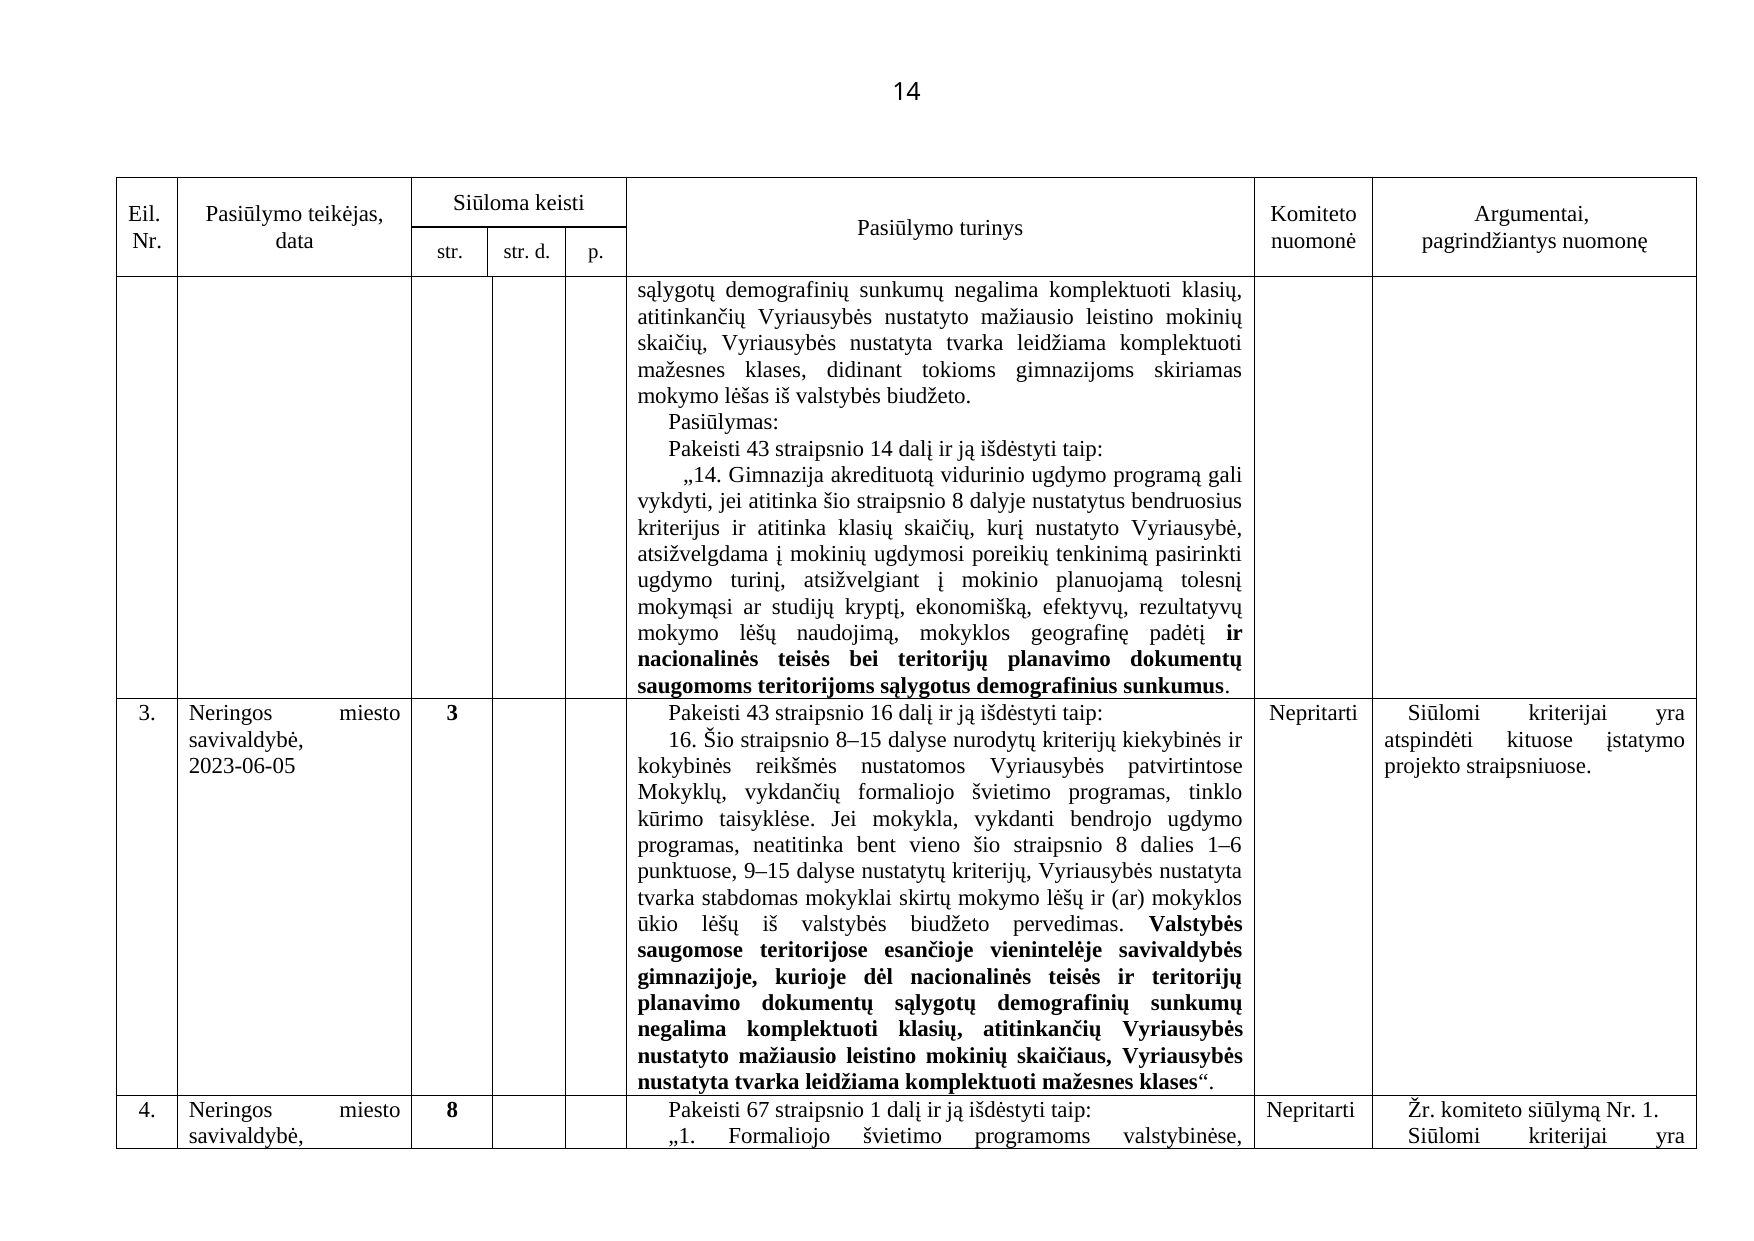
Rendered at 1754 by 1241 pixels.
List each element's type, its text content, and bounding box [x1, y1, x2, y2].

table_cell Neringos miesto savivaldybė, [178, 1096, 411, 1148]
table_cell [566, 1096, 626, 1148]
table_cell sąlygotų demografinių sunkumų negalima komplektuoti klasių, atitinkančių Vyriausybės nustatyto mažiausio leistino mokinių skaičių, Vyriausybės nustatyta tvarka leidžiama komplektuoti mažesnes klases, didinant tokioms gimnazijoms skiriamas mokymo lėšas iš valstybės biudžeto. Pasiūlymas: Pakeisti 43 straipsnio 14 dalį ir ją išdėstyti taip: „14. Gimnazija akredituotą vidurinio ugdymo programą gali vykdyti, jei atitinka šio straipsnio 8 dalyje nustatytus bendruosius kriterijus ir atitinka klasių skaičių, kurį nustatyto Vyriausybė, atsižvelgdama į mokinių ugdymosi poreikių tenkinimą pasirinkti ugdymo turinį, atsižvelgiant į mokinio planuojamą tolesnį mokymąsi ar studijų kryptį, ekonomišką, efektyvų, rezultatyvų mokymo lėšų naudojimą, mokyklos geografinę padėtį ir nacionalinės teisės bei teritorijų planavimo dokumentų saugomoms teritorijoms sąlygotus demografinius sunkumus. [627, 277, 1254, 698]
table_cell [493, 699, 565, 1094]
table_header Siūloma keisti [412, 178, 626, 226]
table_cell [1255, 277, 1372, 698]
table_cell p. [566, 228, 626, 276]
table_cell [566, 277, 626, 698]
table_cell [178, 277, 411, 698]
table_header Argumentai, pagrindžiantys nuomonę [1373, 178, 1696, 276]
table_cell 8 [412, 1096, 492, 1148]
table_cell Pakeisti 67 straipsnio 1 dalį ir ją išdėstyti taip: „1. Formaliojo švietimo programoms valstybinėse, [627, 1096, 1254, 1148]
table_cell [493, 1096, 565, 1148]
table_cell 3 [412, 699, 492, 1094]
table_cell Žr. komiteto siūlymą Nr. 1. Siūlomi kriterijai yra [1373, 1096, 1696, 1148]
table_cell 4. [117, 1096, 177, 1148]
table_cell str. [412, 228, 487, 276]
table_cell Nepritarti [1255, 699, 1372, 1094]
table_cell str. d. [488, 228, 565, 276]
table_header Eil. Nr. [117, 178, 177, 276]
table_cell Neringos miesto savivaldybė, 2023-06-05 [178, 699, 411, 1094]
table_cell [117, 277, 177, 698]
table_cell Pakeisti 43 straipsnio 16 dalį ir ją išdėstyti taip: 16. Šio straipsnio 8–15 dalyse nurodytų kriterijų kiekybinės ir kokybinės reikšmės nustatomos Vyriausybės patvirtintose Mokyklų, vykdančių formaliojo švietimo programas, tinklo kūrimo taisyklėse. Jei mokykla, vykdanti bendrojo ugdymo programas, neatitinka bent vieno šio straipsnio 8 dalies 1–6 punktuose, 9–15 dalyse nustatytų kriterijų, Vyriausybės nustatyta tvarka stabdomas mokyklai skirtų mokymo lėšų ir (ar) mokyklos ūkio lėšų iš valstybės biudžeto pervedimas. Valstybės saugomose teritorijose esančioje vienintelėje savivaldybės gimnazijoje, kurioje dėl nacionalinės teisės ir teritorijų planavimo dokumentų sąlygotų demografinių sunkumų negalima komplektuoti klasių, atitinkančių Vyriausybės nustatyto mažiausio leistino mokinių skaičiaus, Vyriausybės nustatyta tvarka leidžiama komplektuoti mažesnes klases“. [627, 699, 1254, 1094]
table_header Komiteto nuomonė [1255, 178, 1372, 276]
table_cell Siūlomi kriterijai yra atspindėti kituose įstatymo projekto straipsniuose. [1373, 699, 1696, 1094]
table_header Pasiūlymo teikėjas, data [178, 178, 411, 276]
table_cell [566, 699, 626, 1094]
table_cell [493, 277, 565, 698]
table_cell Nepritarti [1255, 1096, 1372, 1148]
table_cell 3. [117, 699, 177, 1094]
table_cell [1373, 277, 1696, 698]
table_cell [412, 277, 492, 698]
table_header Pasiūlymo turinys [627, 178, 1254, 276]
